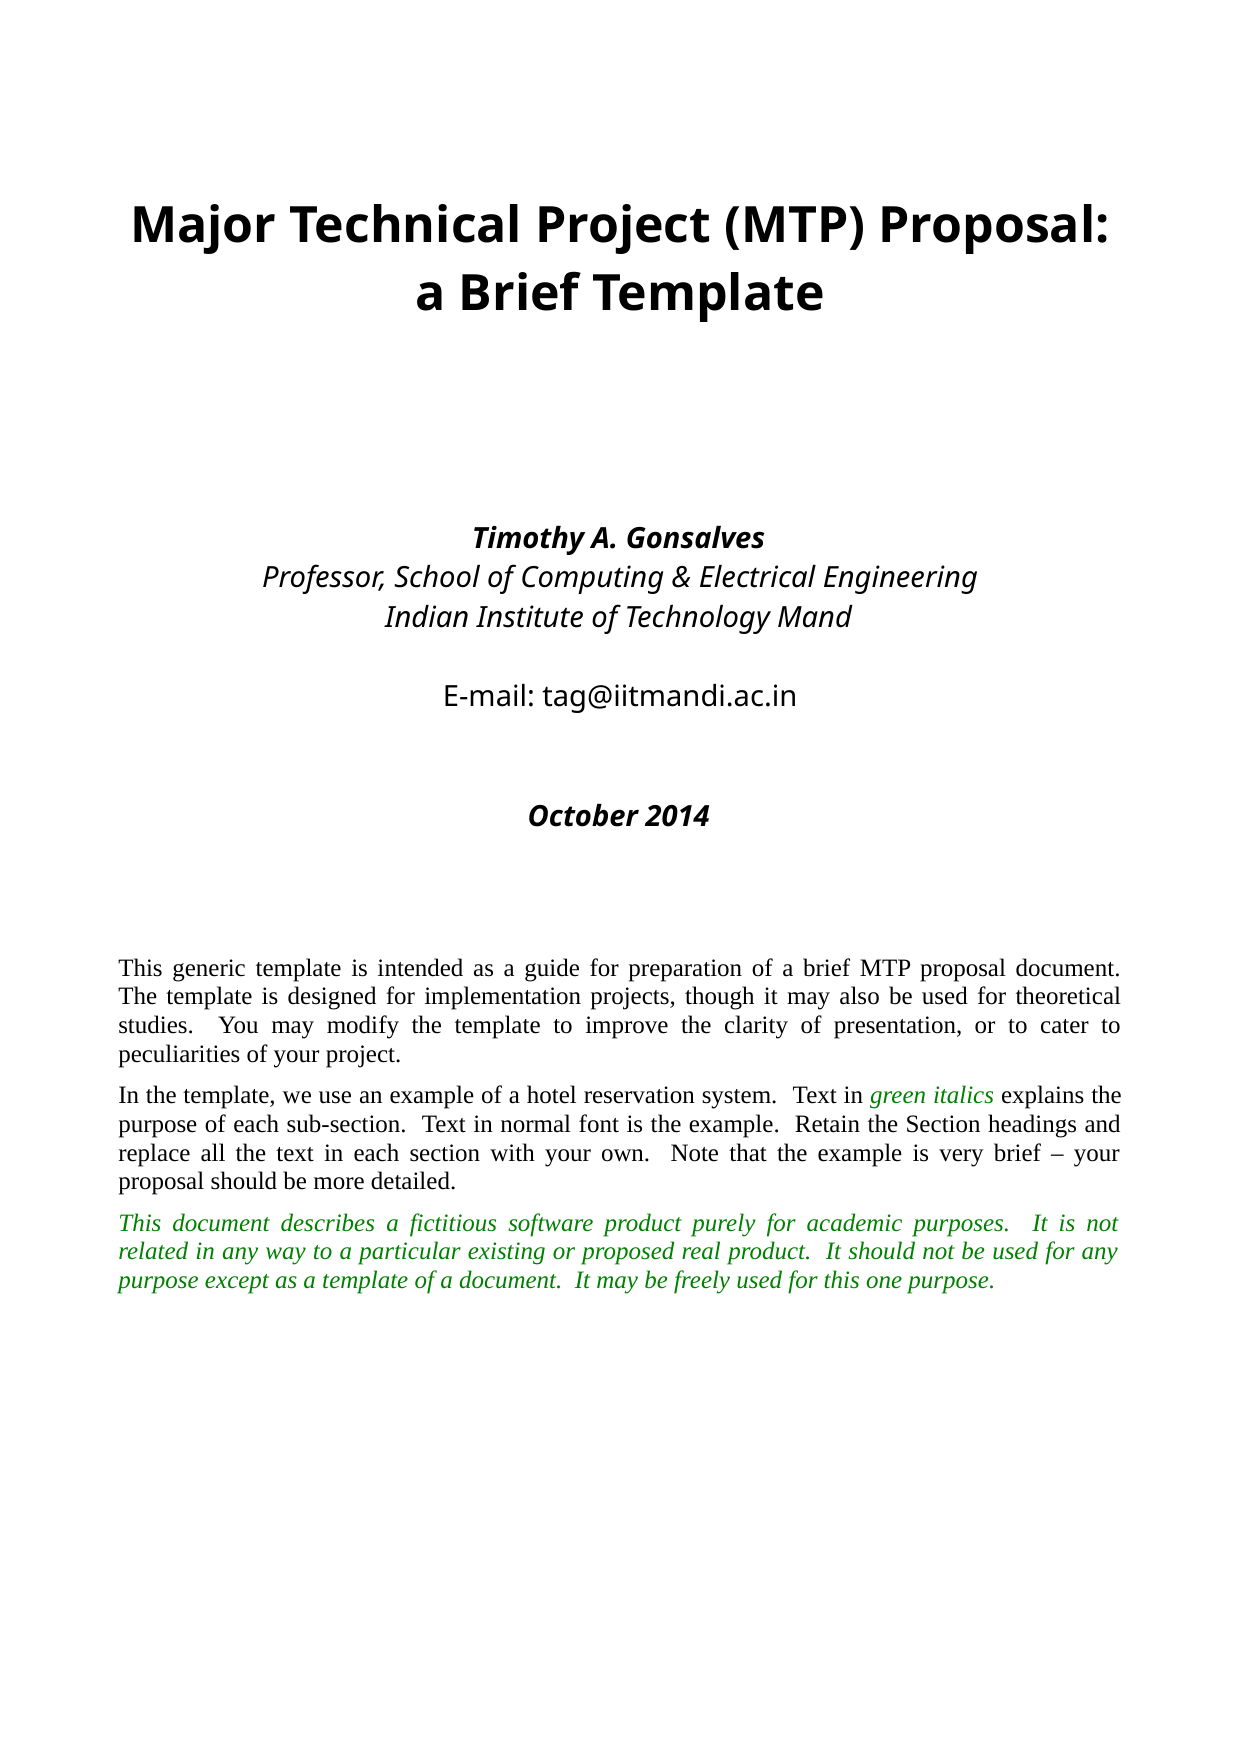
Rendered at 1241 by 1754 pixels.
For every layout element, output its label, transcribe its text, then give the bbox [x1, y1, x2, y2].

text In the template, we use an example of a hotel reservation system. Text in green italics explains the purpose of each sub-section. Text in normal font is the example. Retain the Section headings and replace all the text in each section with your own. Note that the example is very brief – your proposal should be more detailed. [118, 1080, 1122, 1195]
text This generic template is intended as a guide for preparation of a brief MTP proposal document. The template is designed for implementation projects, though it may also be used for theoretical studies. You may modify the template to improve the clarity of presentation, or to cater to peculiarities of your project. [118, 953, 1122, 1068]
subtitle Major Technical Project (MTP) Proposal: a Brief Template [118, 189, 1122, 325]
text This document describes a fictitious software product purely for academic purposes. It is not related in any way to a particular existing or proposed real product. It should not be used for any purpose except as a template of a document. It may be freely used for this one purpose. [118, 1208, 1122, 1294]
text Timothy A. Gonsalves Professor, School of Computing & Electrical Engineering Indian Institute of Technology Mand E-mail: tag@iitmandi.ac.in October 2014 [118, 517, 1122, 834]
